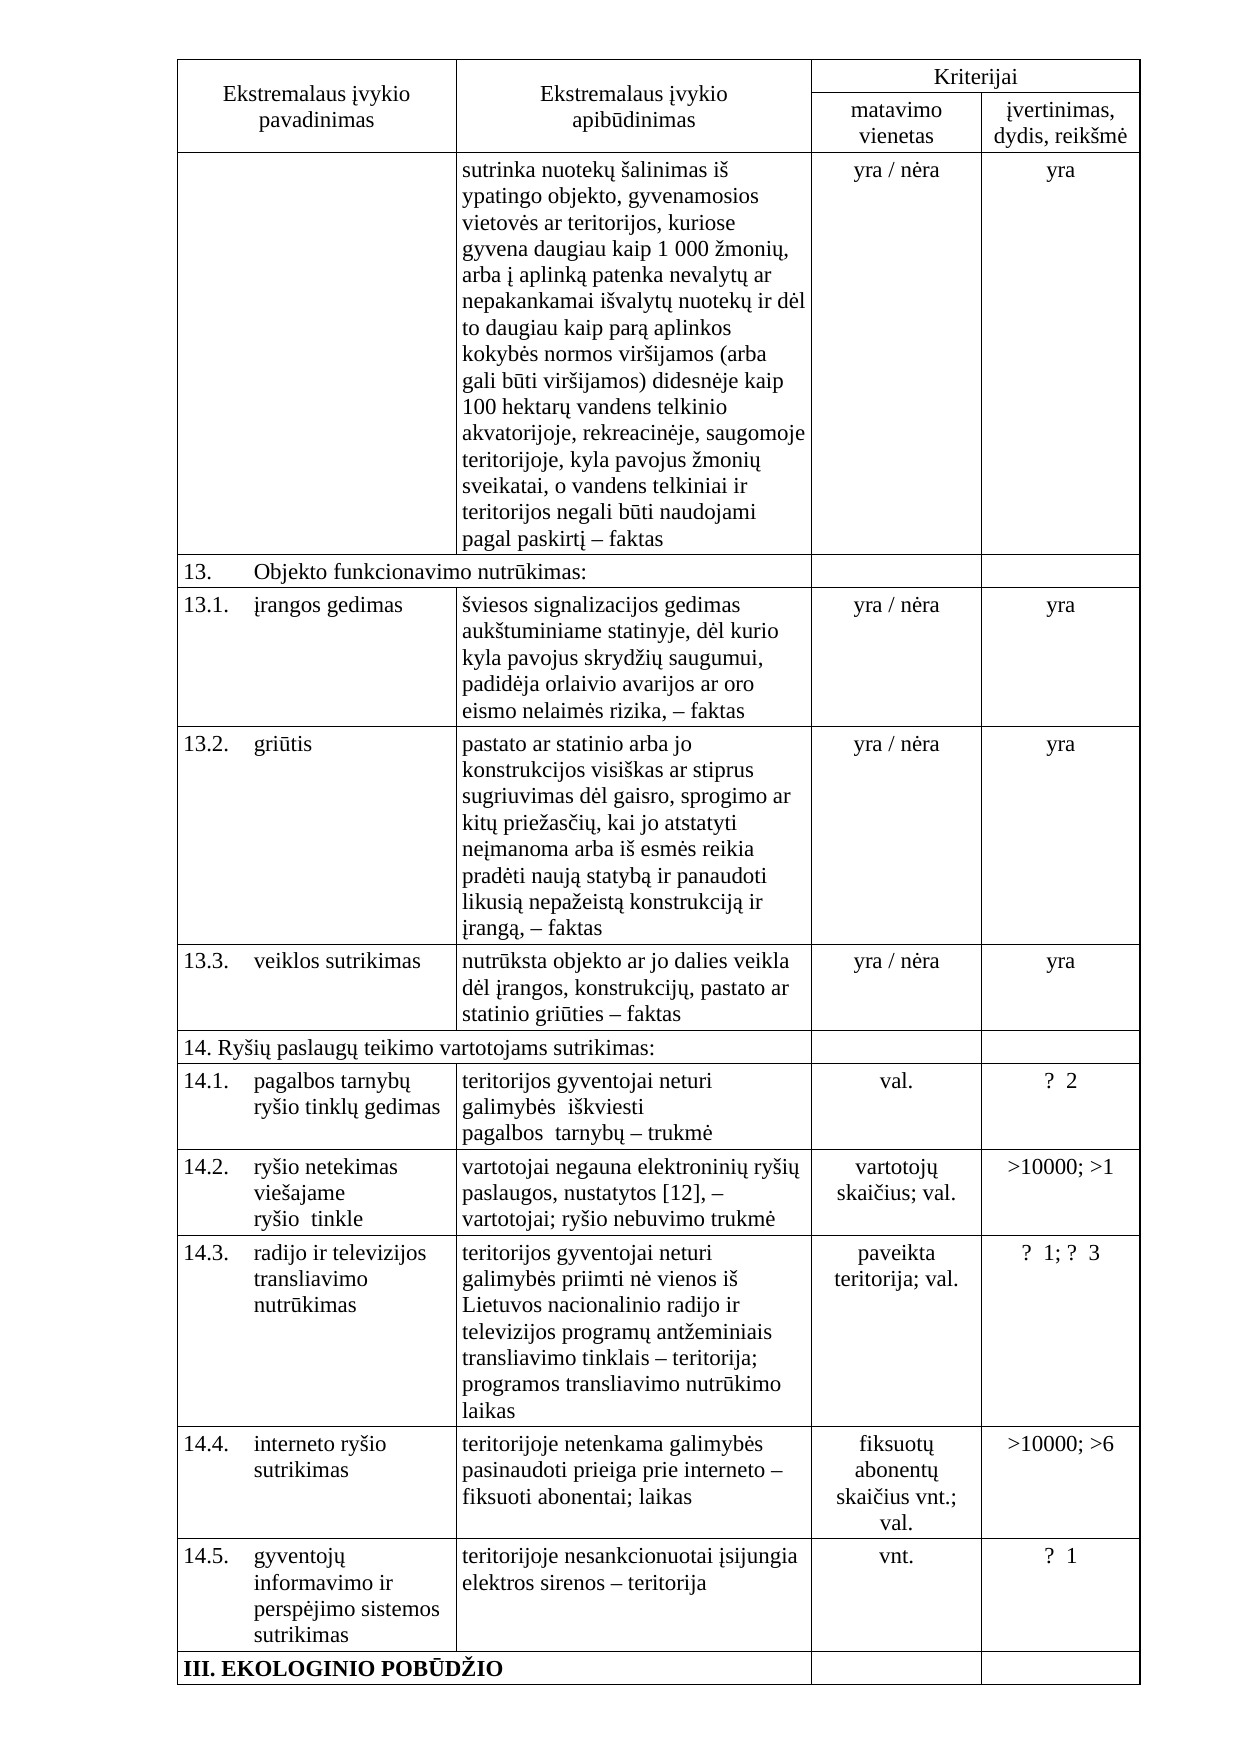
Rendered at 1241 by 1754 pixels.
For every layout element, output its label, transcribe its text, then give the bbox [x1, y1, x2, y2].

table_cell yra / nėra [812, 153, 981, 554]
table_cell sutrinka nuotekų šalinimas iš ypatingo objekto, gyvenamosios vietovės ar teritorijos, kuriose gyvena daugiau kaip 1 000 žmonių, arba į aplinką patenka nevalytų ar nepakankamai išvalytų nuotekų ir dėl to daugiau kaip parą aplinkos kokybės normos viršijamos (arba gali būti viršijamos) didesnėje kaip 100 hektarų vandens telkinio akvatorijoje, rekreacinėje, saugomoje teritorijoje, kyla pavojus žmonių sveikatai, o vandens telkiniai ir teritorijos negali būti naudojami pagal paskirtį – faktas [457, 153, 811, 554]
table_cell 14. Ryšių paslaugų teikimo vartotojams sutrikimas: [178, 1031, 811, 1063]
table_header Ekstremalaus įvykio pavadinimas [178, 60, 456, 152]
table_cell vartotojų skaičius; val. [812, 1150, 981, 1235]
table_cell yra [982, 945, 1139, 1029]
table_cell val. [812, 1064, 981, 1149]
table_cell >10000; >1 [982, 1150, 1139, 1235]
table_cell [982, 555, 1139, 587]
table_cell yra [982, 153, 1139, 554]
table_cell pastato ar statinio arba jo konstrukcijos visiškas ar stiprus sugriuvimas dėl gaisro, sprogimo ar kitų priežasčių, kai jo atstatyti neįmanoma arba iš esmės reikia pradėti naują statybą ir panaudoti likusią nepažeistą konstrukciją ir įrangą, – faktas [457, 727, 811, 944]
table_cell yra / nėra [812, 945, 981, 1029]
table_cell [812, 555, 981, 587]
table_cell 13.3. [178, 945, 247, 1029]
table_cell teritorijos gyventojai neturi galimybės priimti nė vienos iš Lietuvos nacionalinio radijo ir televizijos programų antžeminiais transliavimo tinklais – teritorija; programos transliavimo nutrūkimo laikas [457, 1236, 811, 1426]
table_cell 14.2. [178, 1150, 247, 1235]
table_cell ? 1 [982, 1539, 1139, 1651]
table_cell nutrūksta objekto ar jo dalies veikla dėl įrangos, konstrukcijų, pastato ar statinio griūties – faktas [457, 945, 811, 1029]
table_cell šviesos signalizacijos gedimas aukštuminiame statinyje, dėl kurio kyla pavojus skrydžių saugumui, padidėja orlaivio avarijos ar oro eismo nelaimės rizika, – faktas [457, 588, 811, 726]
table_cell ryšio netekimas viešajame ryšio tinkle [248, 1150, 456, 1235]
table_cell griūtis [248, 727, 456, 944]
table_cell radijo ir televizijos transliavimo nutrūkimas [248, 1236, 456, 1426]
table_cell paveikta teritorija; val. [812, 1236, 981, 1426]
table_header Kriterijai [812, 60, 1139, 92]
table_cell yra / nėra [812, 588, 981, 726]
table_cell teritorijoje nesankcionuotai įsijungia elektros sirenos – teritorija [457, 1539, 811, 1651]
table_cell fiksuotų abonentų skaičius vnt.; val. [812, 1427, 981, 1538]
table_cell yra [982, 588, 1139, 726]
table_cell [982, 1031, 1139, 1063]
table_cell matavimo vienetas [812, 93, 981, 152]
table_cell yra [982, 727, 1139, 944]
table_cell teritorijos gyventojai neturi galimybės iškviesti pagalbos tarnybų – trukmė [457, 1064, 811, 1149]
table_cell įvertinimas, dydis, reikšmė [982, 93, 1139, 152]
table_cell 13. [178, 555, 247, 587]
table_cell vartotojai negauna elektroninių ryšių paslaugos, nustatytos [12], – vartotojai; ryšio nebuvimo trukmė [457, 1150, 811, 1235]
table_cell 13.1. [178, 588, 247, 726]
table_cell [812, 1031, 981, 1063]
table_cell III. EKOLOGINIO POBŪDŽIO [178, 1652, 811, 1684]
table_cell įrangos gedimas [248, 588, 456, 726]
table_cell Objekto funkcionavimo nutrūkimas: [248, 555, 811, 587]
table_cell pagalbos tarnybų ryšio tinklų gedimas [248, 1064, 456, 1149]
table_cell yra / nėra [812, 727, 981, 944]
table_cell 13.2. [178, 727, 247, 944]
table_cell [178, 153, 247, 554]
table_cell >10000; >6 [982, 1427, 1139, 1538]
table_cell ? 2 [982, 1064, 1139, 1149]
table_header Ekstremalaus įvykio apibūdinimas [457, 60, 811, 152]
table_cell teritorijoje netenkama galimybės pasinaudoti prieiga prie interneto – fiksuoti abonentai; laikas [457, 1427, 811, 1538]
table_cell veiklos sutrikimas [248, 945, 456, 1029]
table_cell 14.4. [178, 1427, 247, 1538]
table_cell ? 1; ? 3 [982, 1236, 1139, 1426]
table_cell interneto ryšio sutrikimas [248, 1427, 456, 1538]
table_cell [982, 1652, 1139, 1684]
table_cell 14.5. [178, 1539, 247, 1651]
table_cell vnt. [812, 1539, 981, 1651]
table_cell [248, 153, 456, 554]
table_cell gyventojų informavimo ir perspėjimo sistemos sutrikimas [248, 1539, 456, 1651]
table_cell [812, 1652, 981, 1684]
table_cell 14.3. [178, 1236, 247, 1426]
table_cell 14.1. [178, 1064, 247, 1149]
